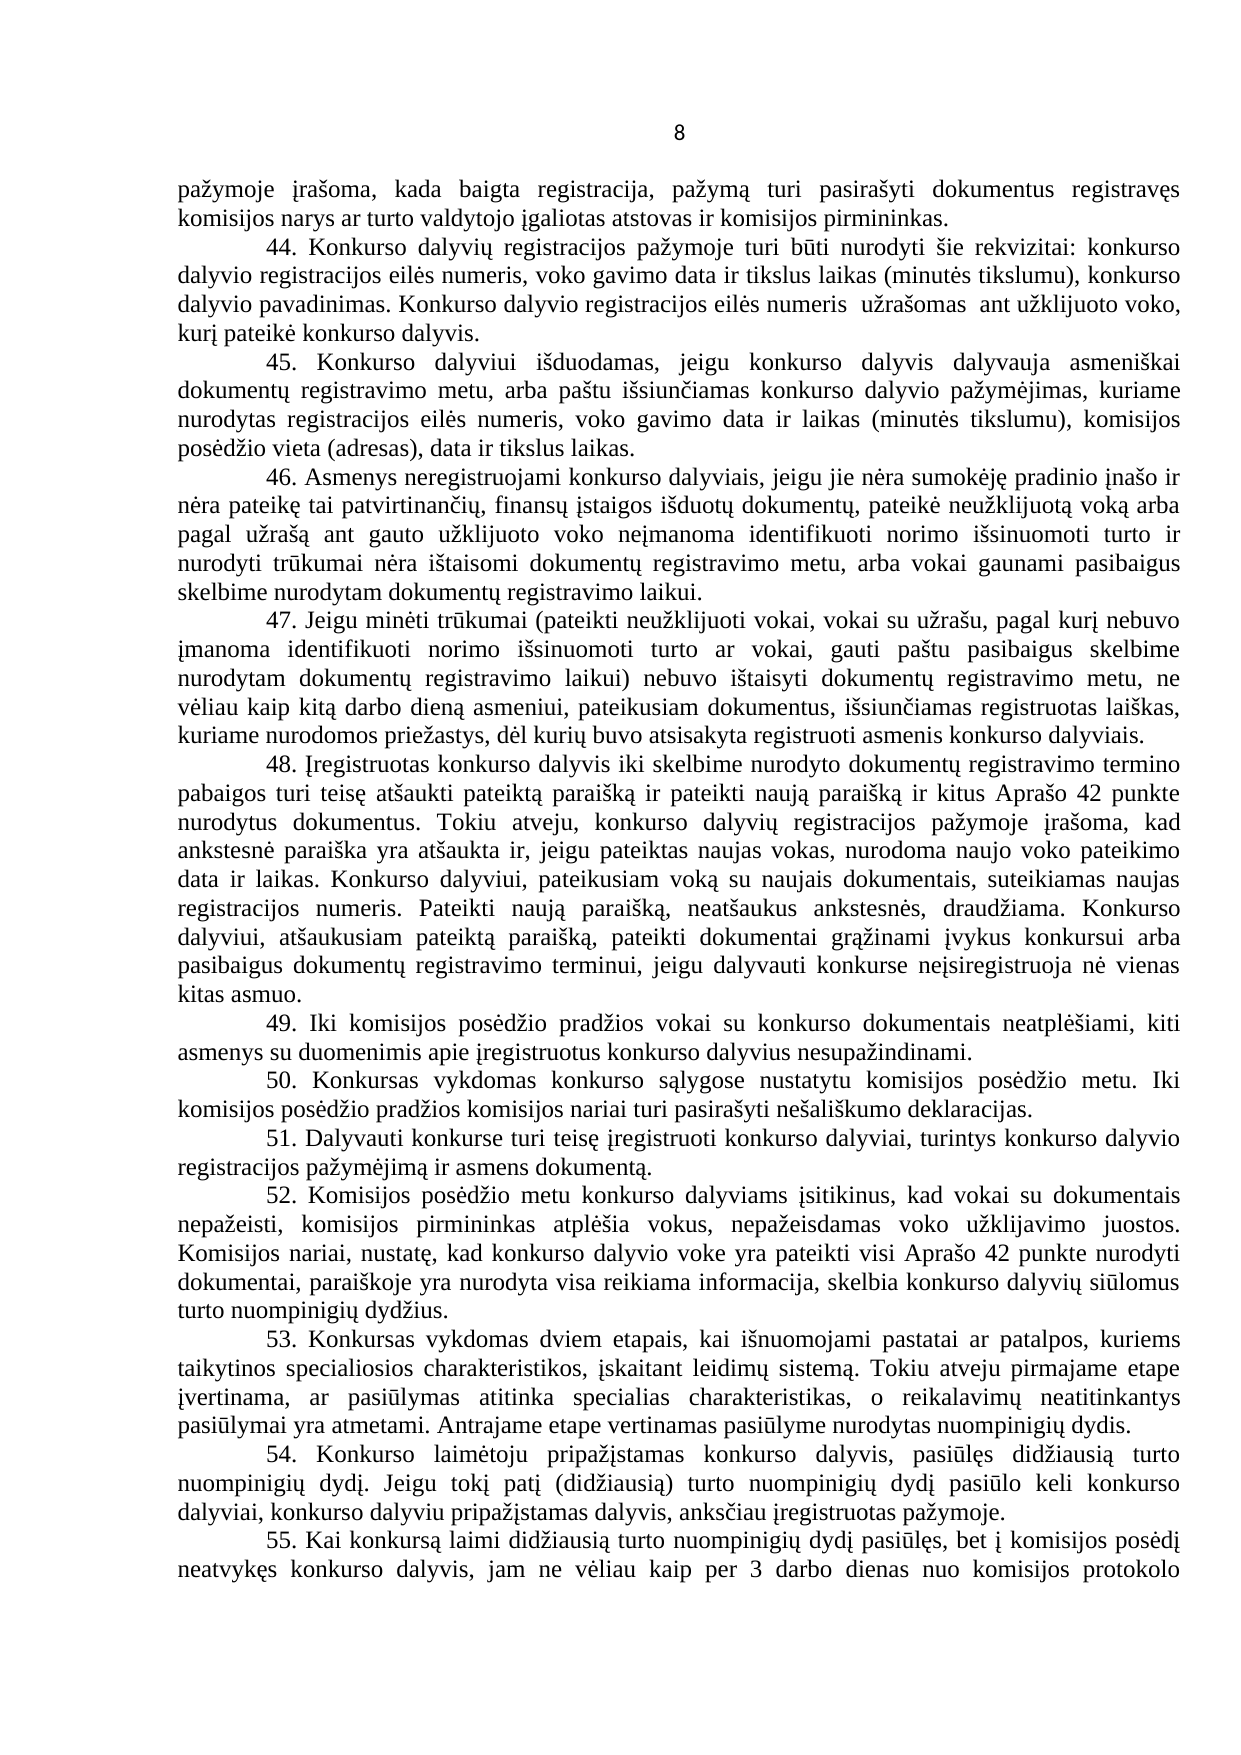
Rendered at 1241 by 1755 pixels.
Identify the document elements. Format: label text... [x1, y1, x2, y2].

text 52. Komisijos posėdžio metu konkurso dalyviams įsitikinus, kad vokai su dokumentais nepažeisti, komisijos pirmininkas atplėšia vokus, nepažeisdamas voko užklijavimo juostos. Komisijos nariai, nustatę, kad konkurso dalyvio voke yra pateikti visi Aprašo 42 punkte nurodyti dokumentai, paraiškoje yra nurodyta visa reikiama informacija, skelbia konkurso dalyvių siūlomus turto nuompinigių dydžius. [177, 1180, 1181, 1324]
text 54. Konkurso laimėtoju pripažįstamas konkurso dalyvis, pasiūlęs didžiausią turto nuompinigių dydį. Jeigu tokį patį (didžiausią) turto nuompinigių dydį pasiūlo keli konkurso dalyviai, konkurso dalyviu pripažįstamas dalyvis, anksčiau įregistruotas pažymoje. [177, 1439, 1181, 1525]
text 48. Įregistruotas konkurso dalyvis iki skelbime nurodyto dokumentų registravimo termino pabaigos turi teisę atšaukti pateiktą paraišką ir pateikti naują paraišką ir kitus Aprašo 42 punkte nurodytus dokumentus. Tokiu atveju, konkurso dalyvių registracijos pažymoje įrašoma, kad ankstesnė paraiška yra atšaukta ir, jeigu pateiktas naujas vokas, nurodoma naujo voko pateikimo data ir laikas. Konkurso dalyviui, pateikusiam voką su naujais dokumentais, suteikiamas naujas registracijos numeris. Pateikti naują paraišką, neatšaukus ankstesnės, draudžiama. Konkurso dalyviui, atšaukusiam pateiktą paraišką, pateikti dokumentai grąžinami įvykus konkursui arba pasibaigus dokumentų registravimo terminui, jeigu dalyvauti konkurse neįsiregistruoja nė vienas kitas asmuo. [177, 749, 1181, 1008]
text 50. Konkursas vykdomas konkurso sąlygose nustatytu komisijos posėdžio metu. Iki komisijos posėdžio pradžios komisijos nariai turi pasirašyti nešališkumo deklaracijas. [177, 1065, 1181, 1123]
text 51. Dalyvauti konkurse turi teisę įregistruoti konkurso dalyviai, turintys konkurso dalyvio registracijos pažymėjimą ir asmens dokumentą. [177, 1123, 1181, 1180]
text 46. Asmenys neregistruojami konkurso dalyviais, jeigu jie nėra sumokėję pradinio įnašo ir nėra pateikę tai patvirtinančių, finansų įstaigos išduotų dokumentų, pateikė neužklijuotą voką arba pagal užrašą ant gauto užklijuoto voko neįmanoma identifikuoti norimo išsinuomoti turto ir nurodyti trūkumai nėra ištaisomi dokumentų registravimo metu, arba vokai gaunami pasibaigus skelbime nurodytam dokumentų registravimo laikui. [177, 462, 1181, 605]
text 45. Konkurso dalyviui išduodamas, jeigu konkurso dalyvis dalyvauja asmeniškai dokumentų registravimo metu, arba paštu išsiunčiamas konkurso dalyvio pažymėjimas, kuriame nurodytas registracijos eilės numeris, voko gavimo data ir laikas (minutės tikslumu), komisijos posėdžio vieta (adresas), data ir tikslus laikas. [177, 347, 1181, 462]
text pažymoje įrašoma, kada baigta registracija, pažymą turi pasirašyti dokumentus registravęs komisijos narys ar turto valdytojo įgaliotas atstovas ir komisijos pirmininkas. [177, 174, 1181, 232]
text 44. Konkurso dalyvių registracijos pažymoje turi būti nurodyti šie rekvizitai: konkurso dalyvio registracijos eilės numeris, voko gavimo data ir tikslus laikas (minutės tikslumu), konkurso dalyvio pavadinimas. Konkurso dalyvio registracijos eilės numeris užrašomas ant užklijuoto voko, kurį pateikė konkurso dalyvis. [177, 232, 1181, 347]
text 49. Iki komisijos posėdžio pradžios vokai su konkurso dokumentais neatplėšiami, kiti asmenys su duomenimis apie įregistruotus konkurso dalyvius nesupažindinami. [177, 1008, 1181, 1065]
text 47. Jeigu minėti trūkumai (pateikti neužklijuoti vokai, vokai su užrašu, pagal kurį nebuvo įmanoma identifikuoti norimo išsinuomoti turto ar vokai, gauti paštu pasibaigus skelbime nurodytam dokumentų registravimo laikui) nebuvo ištaisyti dokumentų registravimo metu, ne vėliau kaip kitą darbo dieną asmeniui, pateikusiam dokumentus, išsiunčiamas registruotas laiškas, kuriame nurodomos priežastys, dėl kurių buvo atsisakyta registruoti asmenis konkurso dalyviais. [177, 605, 1181, 749]
text 55. Kai konkursą laimi didžiausią turto nuompinigių dydį pasiūlęs, bet į komisijos posėdį neatvykęs konkurso dalyvis, jam ne vėliau kaip per 3 darbo dienas nuo komisijos protokolo [177, 1525, 1181, 1583]
text 53. Konkursas vykdomas dviem etapais, kai išnuomojami pastatai ar patalpos, kuriems taikytinos specialiosios charakteristikos, įskaitant leidimų sistemą. Tokiu atveju pirmajame etape įvertinama, ar pasiūlymas atitinka specialias charakteristikas, o reikalavimų neatitinkantys pasiūlymai yra atmetami. Antrajame etape vertinamas pasiūlyme nurodytas nuompinigių dydis. [177, 1324, 1181, 1439]
